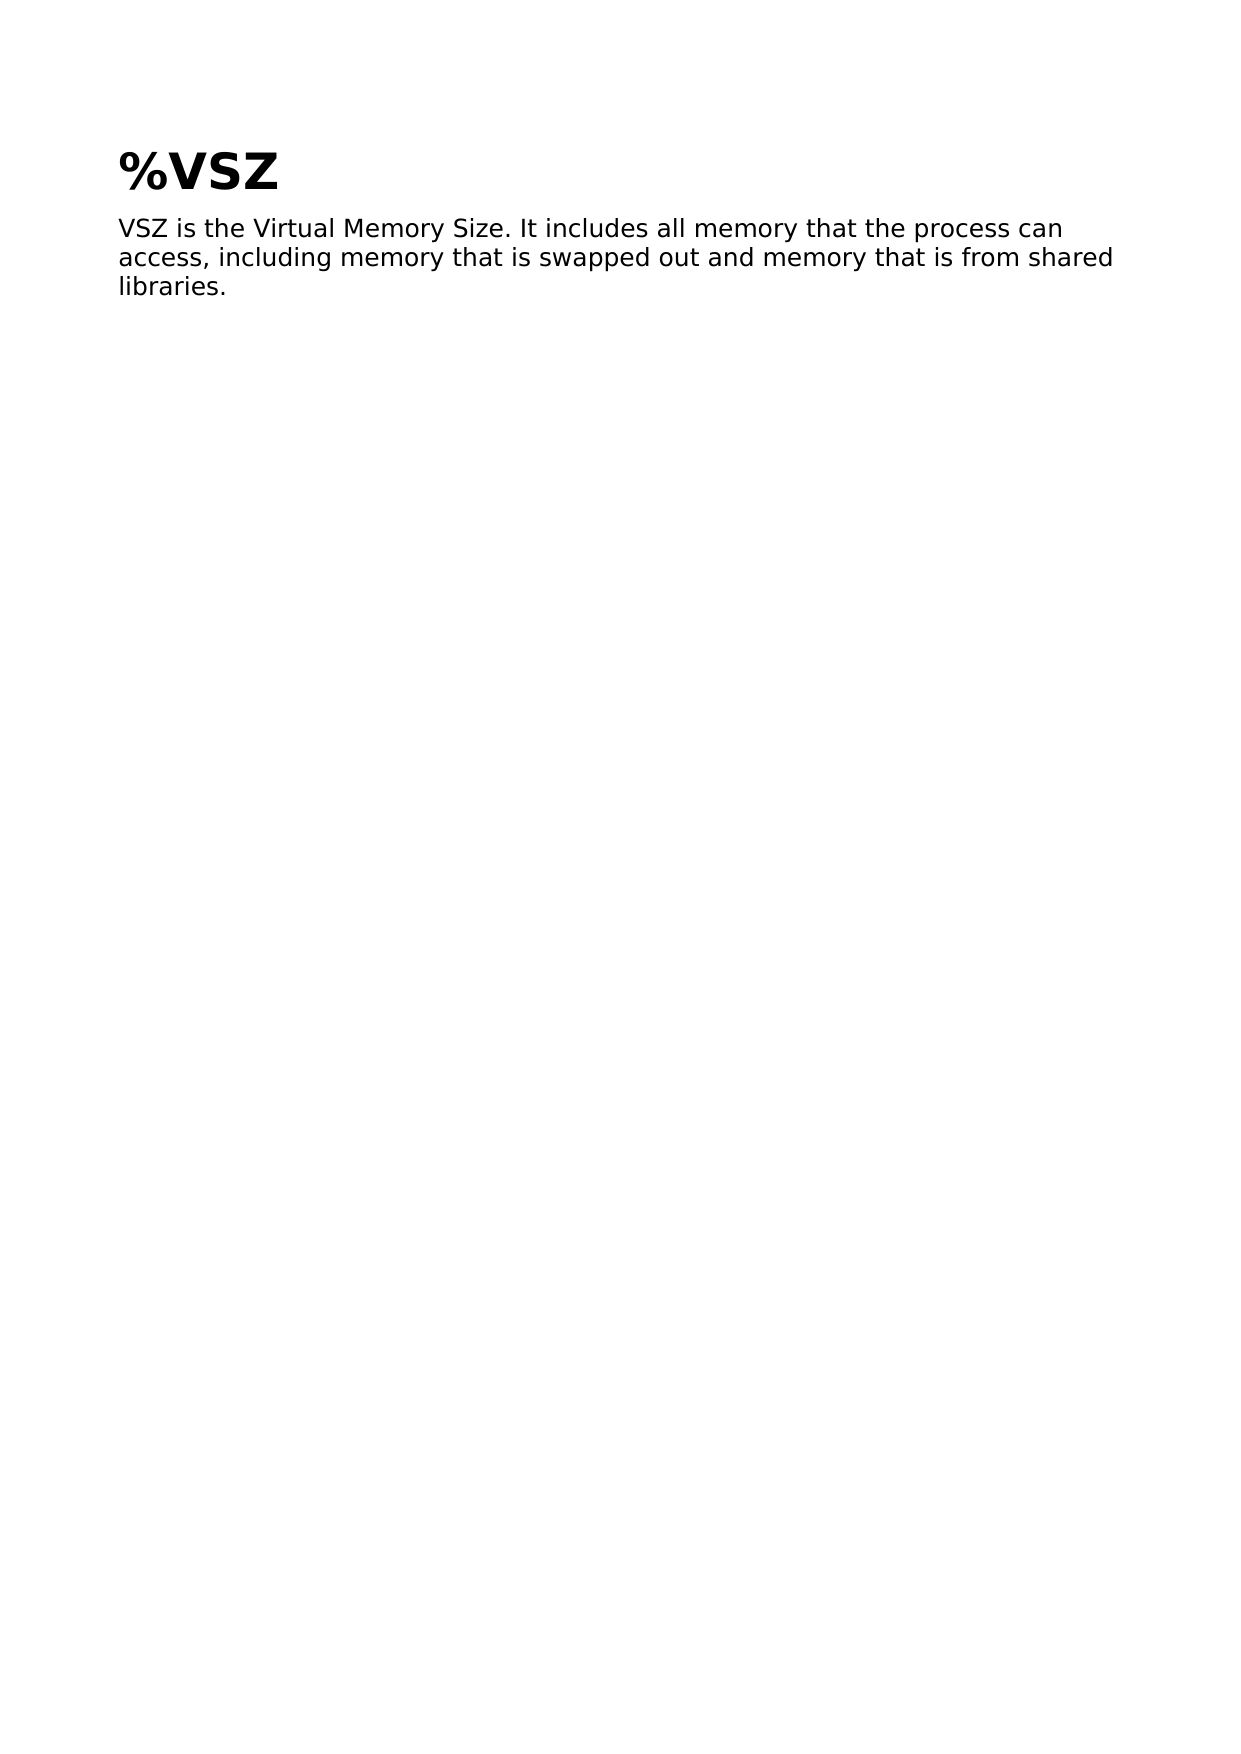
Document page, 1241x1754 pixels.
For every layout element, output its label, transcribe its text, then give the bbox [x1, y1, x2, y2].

subtitle %VSZ [118, 143, 1122, 201]
text VSZ is the Virtual Memory Size. It includes all memory that the process can access, including memory that is swapped out and memory that is from shared libraries. [118, 214, 1122, 301]
